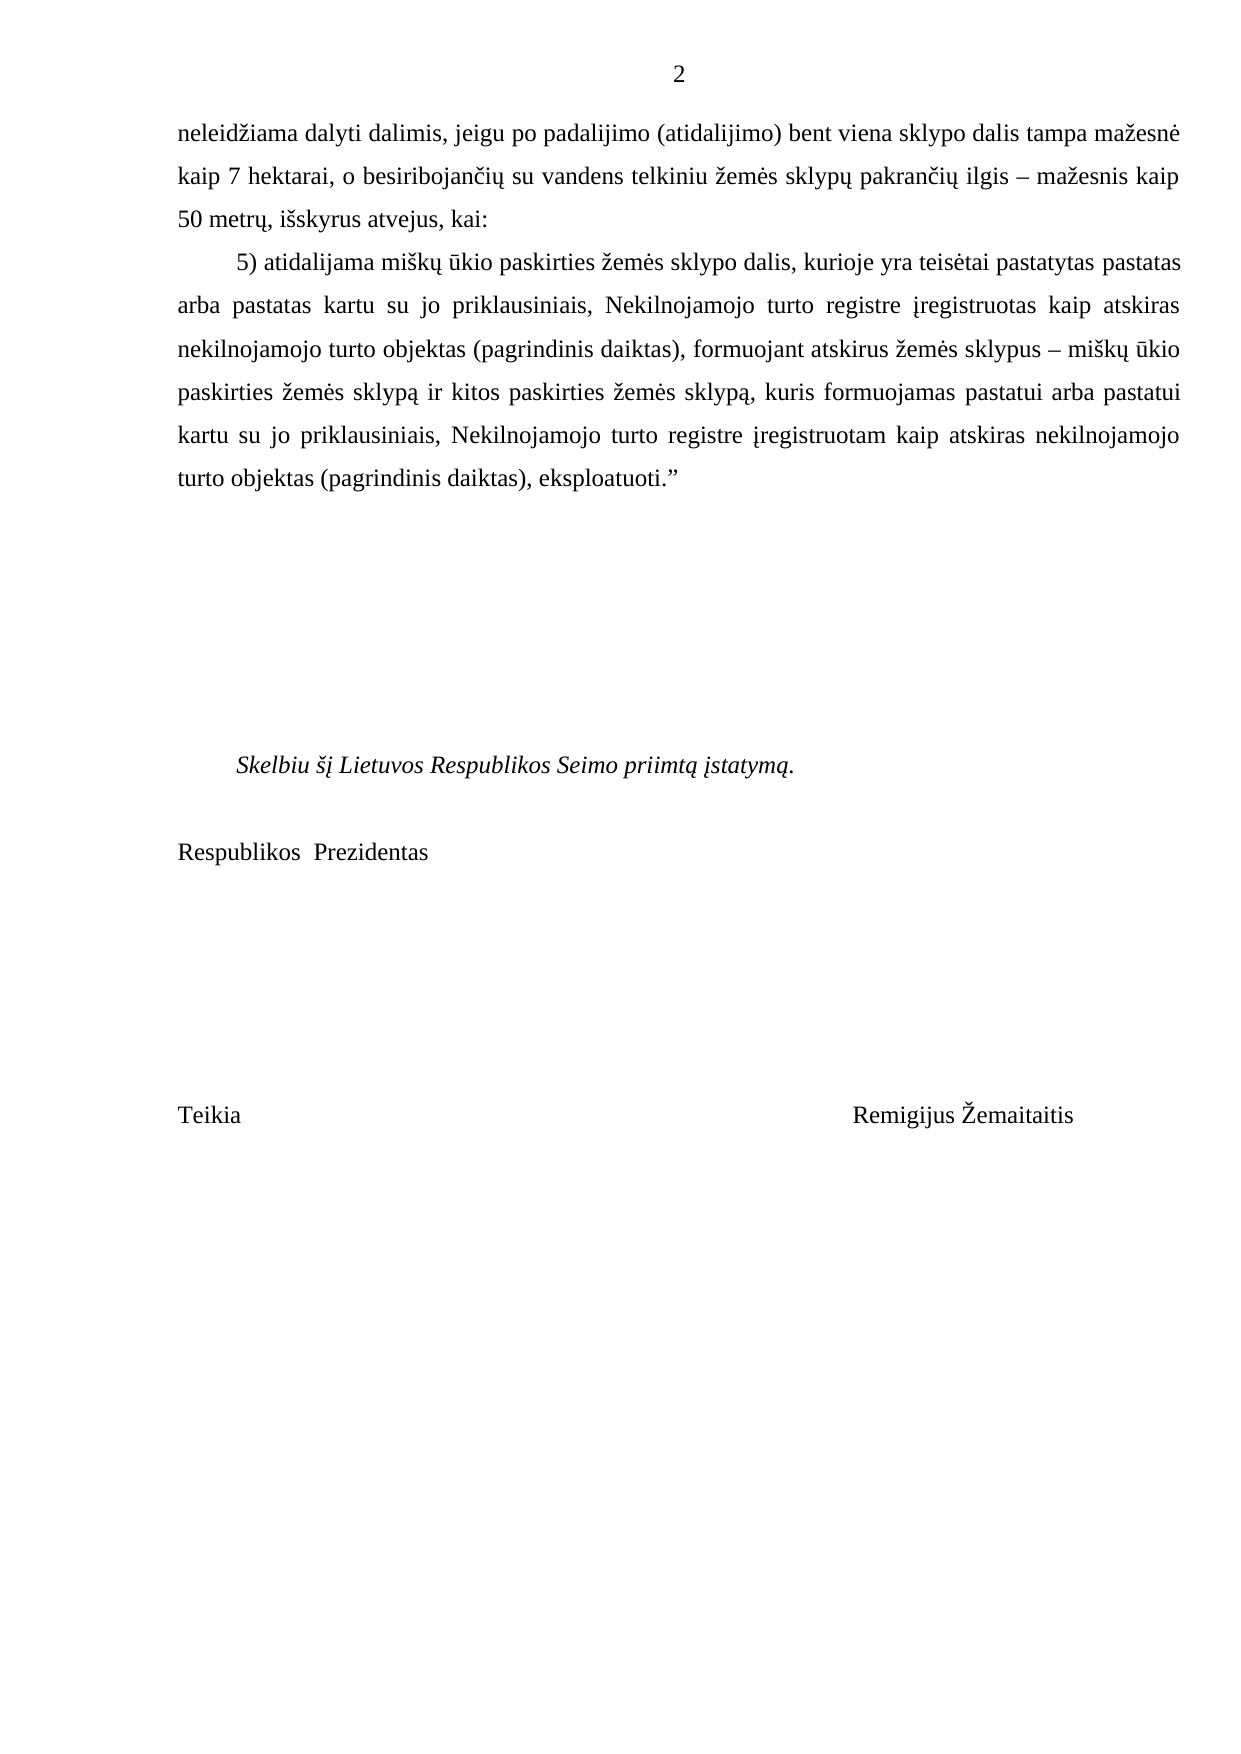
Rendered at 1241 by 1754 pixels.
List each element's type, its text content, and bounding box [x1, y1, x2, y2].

text neleidžiama dalyti dalimis, jeigu po padalijimo (atidalijimo) bent viena sklypo dalis tampa mažesnė kaip 7 hektarai, o besiribojančių su vandens telkiniu žemės sklypų pakrančių ilgis – mažesnis kaip 50 metrų, išskyrus atvejus, kai: [177, 118, 1181, 233]
text Respublikos Prezidentas [177, 837, 1181, 866]
text 5) atidalijama miškų ūkio paskirties žemės sklypo dalis, kurioje yra teisėtai pastatytas pastatas arba pastatas kartu su jo priklausiniais, Nekilnojamojo turto registre įregistruotas kaip atskiras nekilnojamojo turto objektas (pagrindinis daiktas), formuojant atskirus žemės sklypus – miškų ūkio paskirties žemės sklypą ir kitos paskirties žemės sklypą, kuris formuojamas pastatui arba pastatui kartu su jo priklausiniais, Nekilnojamojo turto registre įregistruotam kaip atskiras nekilnojamojo turto objektas (pagrindinis daiktas), eksploatuoti.” [177, 247, 1181, 492]
text Skelbiu šį Lietuvos Respublikos Seimo priimtą įstatymą. [177, 751, 1181, 779]
text Teikia Remigijus Žemaitaitis [177, 1100, 1181, 1172]
